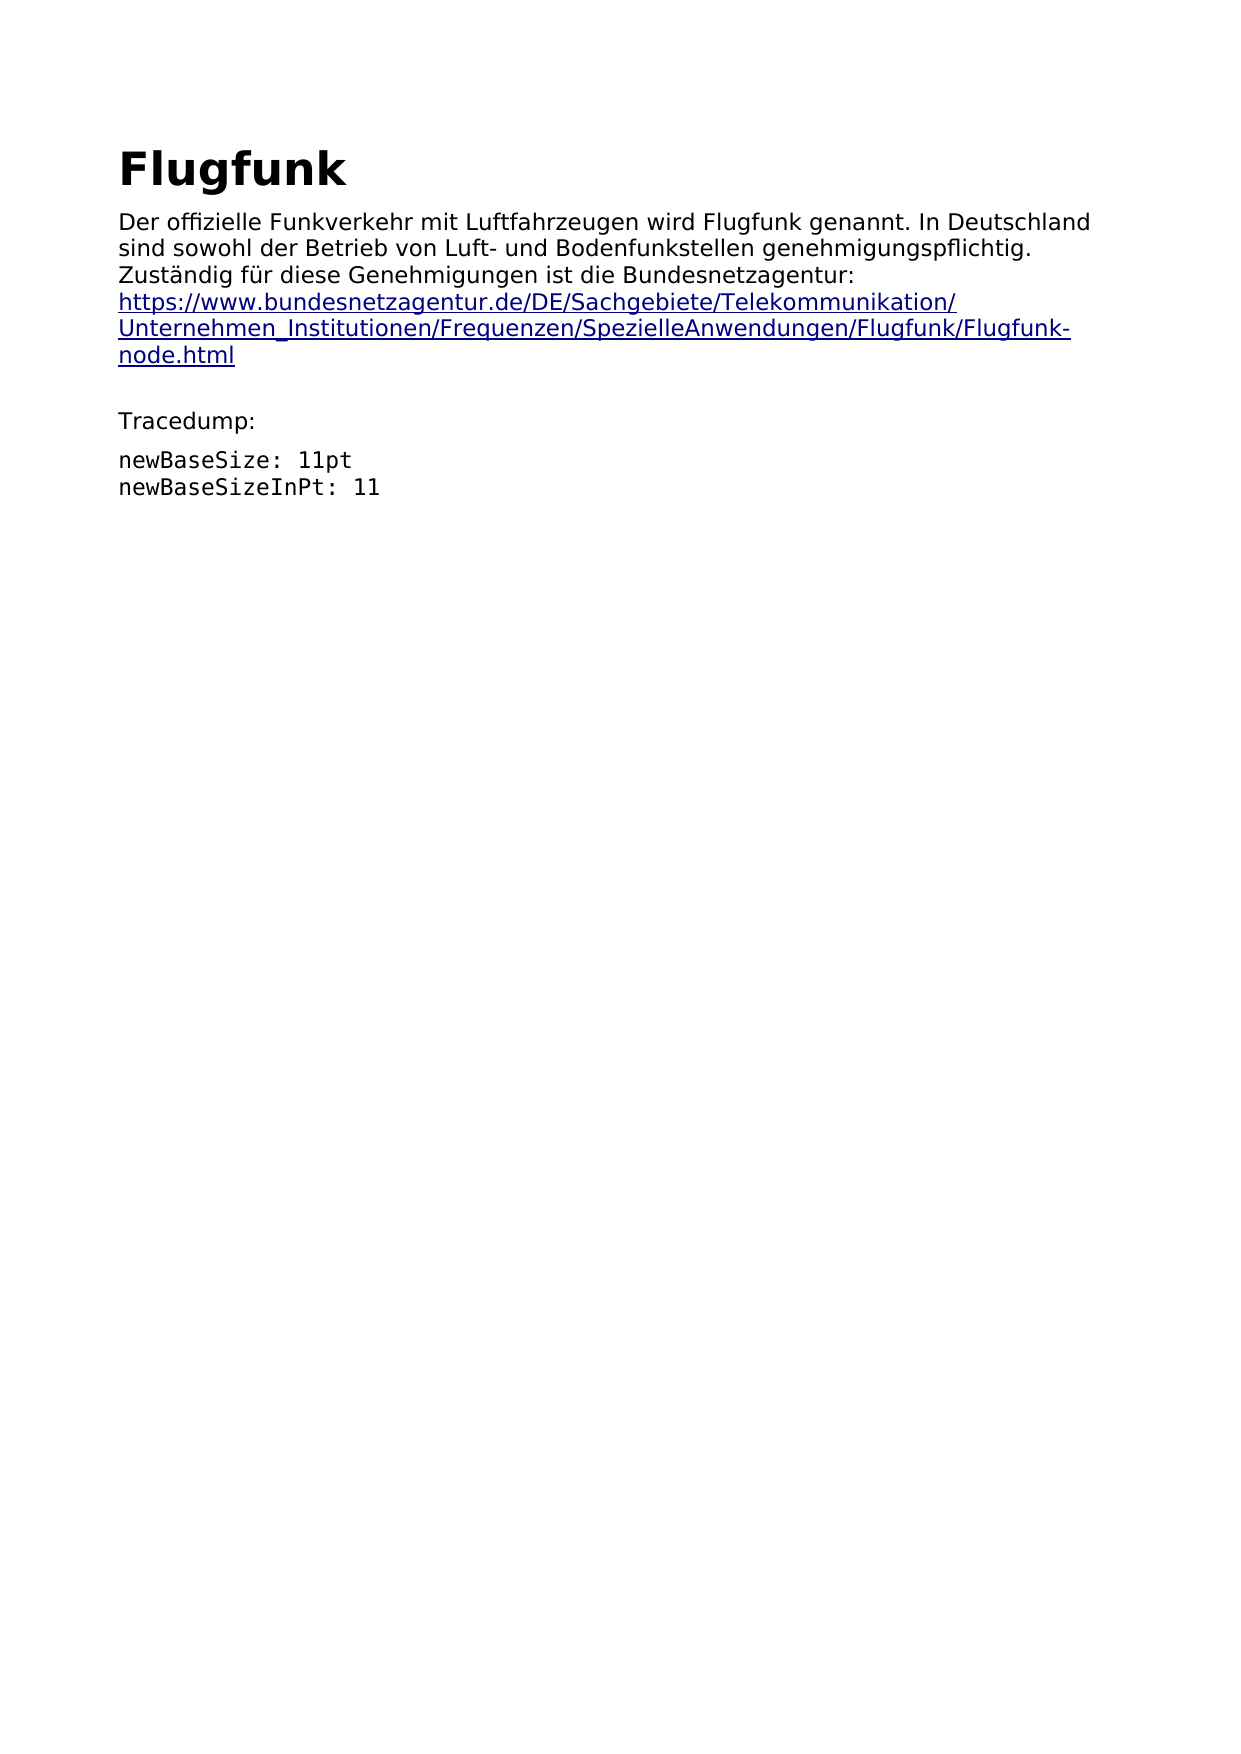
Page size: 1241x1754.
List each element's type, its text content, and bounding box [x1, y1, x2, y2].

text newBaseSize: 11pt newBaseSizeInPt: 11 [118, 447, 1122, 501]
text Der offizielle Funkverkehr mit Luftfahrzeugen wird Flugfunk genannt. In Deutschland sind sowohl der Betrieb von Luft- und Bodenfunkstellen genehmigungspflichtig. Zuständig für diese Genehmigungen ist die Bundesnetzagentur: https://www.bundesnetzagentur.de/DE/Sachgebiete/Telekommunikation/Unternehmen_Institutionen/Frequenzen/SpezielleAnwendungen/Flugfunk/Flugfunk-node.html [118, 209, 1122, 369]
text Tracedump: [118, 381, 1122, 435]
subtitle Flugfunk [118, 143, 1122, 196]
